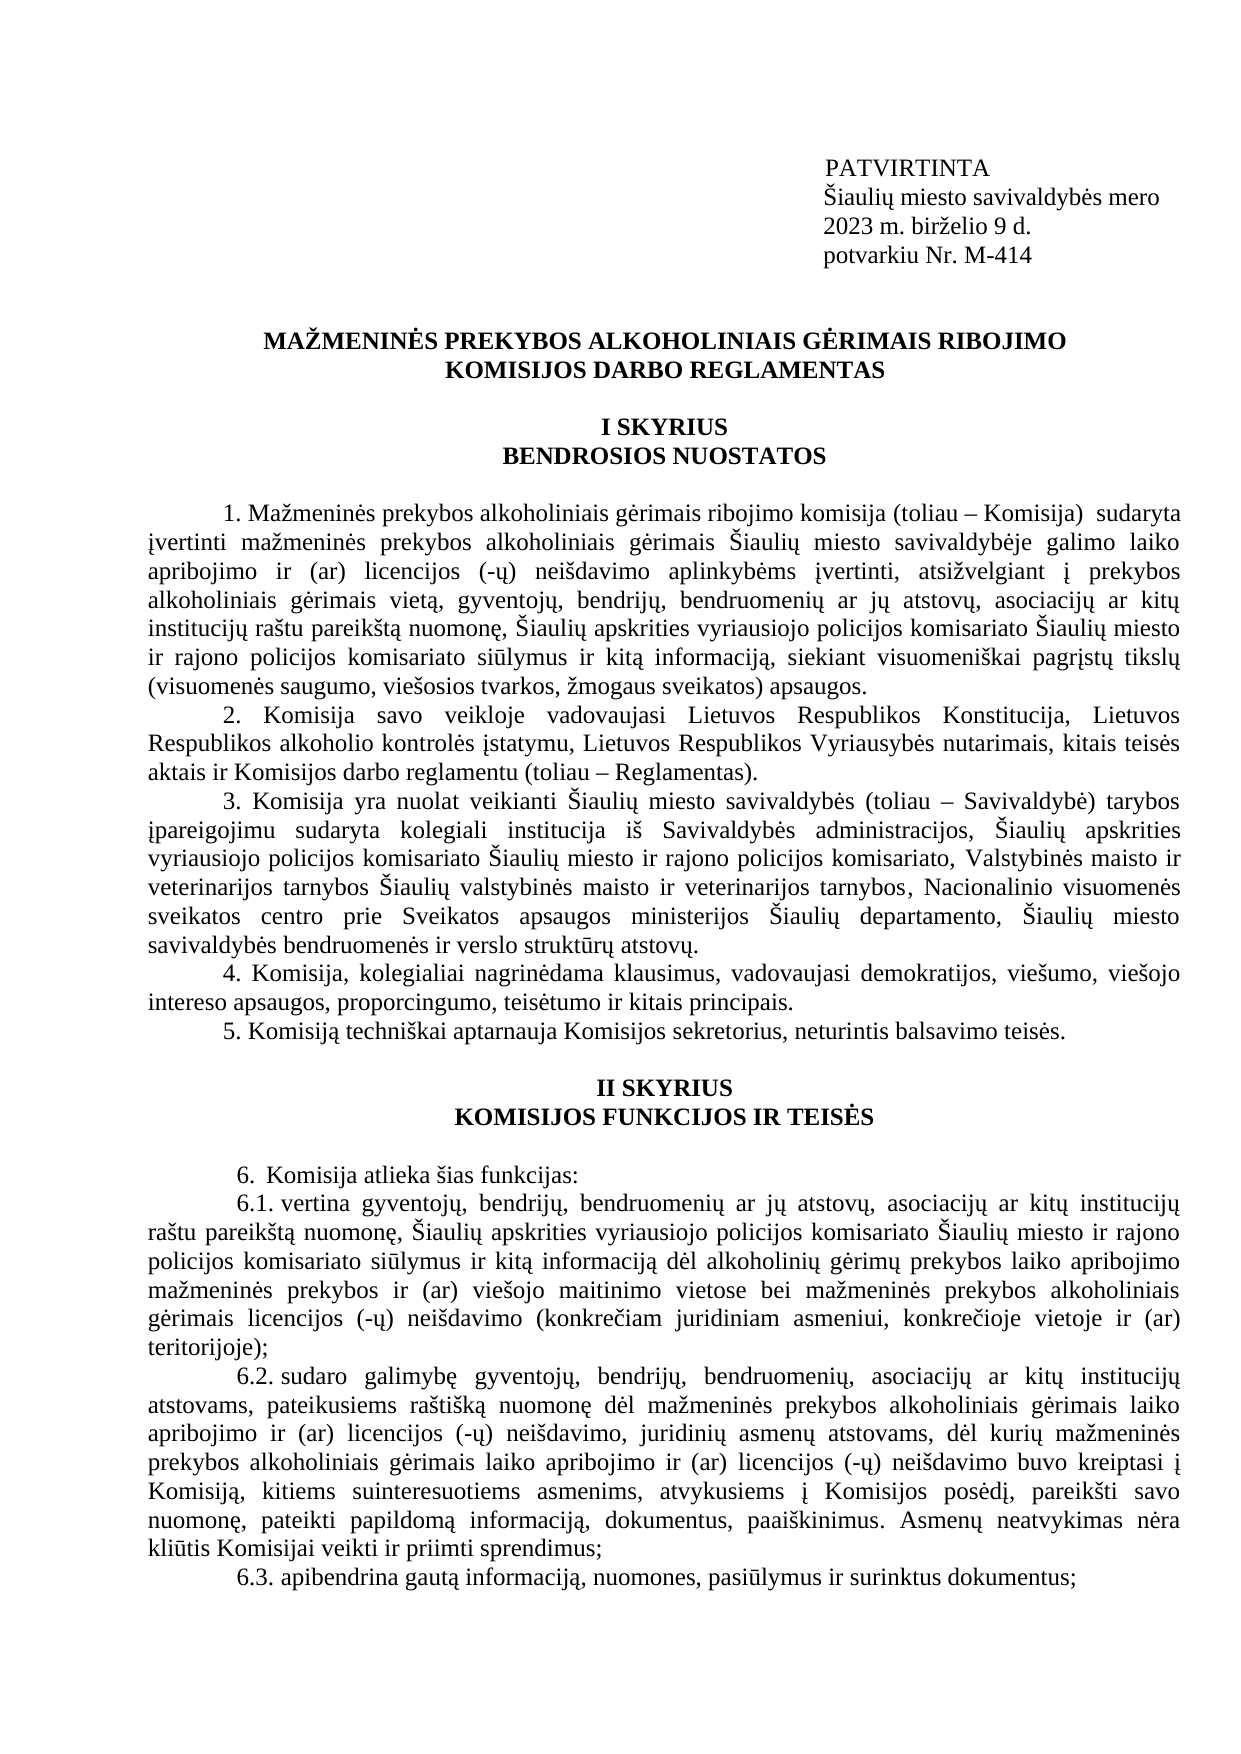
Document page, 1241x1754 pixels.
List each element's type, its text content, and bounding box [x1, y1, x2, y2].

text BENDROSIOS NUOSTATOS [148, 441, 1181, 470]
text PATVIRTINTA [148, 153, 1184, 182]
text 5. Komisiją techniškai aptarnauja Komisijos sekretorius, neturintis balsavimo teisės. [148, 1016, 1181, 1045]
text 2023 m. birželio 9 d. [144, 211, 1184, 240]
text 2. Komisija savo veikloje vadovaujasi Lietuvos Respublikos Konstitucija, Lietuvos Respublikos alkoholio kontrolės įstatymu, Lietuvos Respublikos Vyriausybės nutarimais, kitais teisės aktais ir Komisijos darbo reglamentu (toliau – Reglamentas). [148, 700, 1181, 786]
text I SKYRIUS [148, 412, 1181, 441]
text 6.3. apibendrina gautą informaciją, nuomones, pasiūlymus ir surinktus dokumentus; [148, 1562, 1181, 1591]
text 3. Komisija yra nuolat veikianti Šiaulių miesto savivaldybės (toliau – Savivaldybė) tarybos įpareigojimu sudaryta kolegiali institucija iš Savivaldybės administracijos, Šiaulių apskrities vyriausiojo policijos komisariato Šiaulių miesto ir rajono policijos komisariato, Valstybinės maisto ir veterinarijos tarnybos Šiaulių valstybinės maisto ir veterinarijos tarnybos, Nacionalinio visuomenės sveikatos centro prie Sveikatos apsaugos ministerijos Šiaulių departamento, Šiaulių miesto savivaldybės bendruomenės ir verslo struktūrų atstovų. [148, 786, 1181, 958]
text 6.2. sudaro galimybę gyventojų, bendrijų, bendruomenių, asociacijų ar kitų institucijų atstovams, pateikusiems raštišką nuomonę dėl mažmeninės prekybos alkoholiniais gėrimais laiko apribojimo ir (ar) licencijos (-ų) neišdavimo, juridinių asmenų atstovams, dėl kurių mažmeninės prekybos alkoholiniais gėrimais laiko apribojimo ir (ar) licencijos (-ų) neišdavimo buvo kreiptasi į Komisiją, kitiems suinteresuotiems asmenims, atvykusiems į Komisijos posėdį, pareikšti savo nuomonę, pateikti papildomą informaciją, dokumentus, paaiškinimus. Asmenų neatvykimas nėra kliūtis Komisijai veikti ir priimti sprendimus; [148, 1361, 1181, 1562]
text 4. Komisija, kolegialiai nagrinėdama klausimus, vadovaujasi demokratijos, viešumo, viešojo intereso apsaugos, proporcingumo, teisėtumo ir kitais principais. [148, 958, 1181, 1016]
text 6. Komisija atlieka šias funkcijas: [148, 1160, 1181, 1188]
text II SKYRIUS [148, 1073, 1181, 1102]
text KOMISIJOS DARBO REGLAMENTAS [144, 355, 1184, 383]
text Šiaulių miesto savivaldybės mero [144, 182, 1184, 211]
text 6.1. vertina gyventojų, bendrijų, bendruomenių ar jų atstovų, asociacijų ar kitų institucijų raštu pareikštą nuomonę, Šiaulių apskrities vyriausiojo policijos komisariato Šiaulių miesto ir rajono policijos komisariato siūlymus ir kitą informaciją dėl alkoholinių gėrimų prekybos laiko apribojimo mažmeninės prekybos ir (ar) viešojo maitinimo vietose bei mažmeninės prekybos alkoholiniais gėrimais licencijos (-ų) neišdavimo (konkrečiam juridiniam asmeniui, konkrečioje vietoje ir (ar) teritorijoje); [148, 1188, 1181, 1361]
text KOMISIJOS FUNKCIJOS IR TEISĖS [148, 1102, 1181, 1131]
text potvarkiu Nr. M-414 [144, 240, 1184, 268]
text MAŽMENINĖS PREKYBOS ALKOHOLINIAIS GĖRIMAIS RIBOJIMO [144, 326, 1184, 355]
text 1. Mažmeninės prekybos alkoholiniais gėrimais ribojimo komisija (toliau – Komisija) sudaryta įvertinti mažmeninės prekybos alkoholiniais gėrimais Šiaulių miesto savivaldybėje galimo laiko apribojimo ir (ar) licencijos (-ų) neišdavimo aplinkybėms įvertinti, atsižvelgiant į prekybos alkoholiniais gėrimais vietą, gyventojų, bendrijų, bendruomenių ar jų atstovų, asociacijų ar kitų institucijų raštu pareikštą nuomonę, Šiaulių apskrities vyriausiojo policijos komisariato Šiaulių miesto ir rajono policijos komisariato siūlymus ir kitą informaciją, siekiant visuomeniškai pagrįstų tikslų (visuomenės saugumo, viešosios tvarkos, žmogaus sveikatos) apsaugos. [148, 498, 1181, 700]
